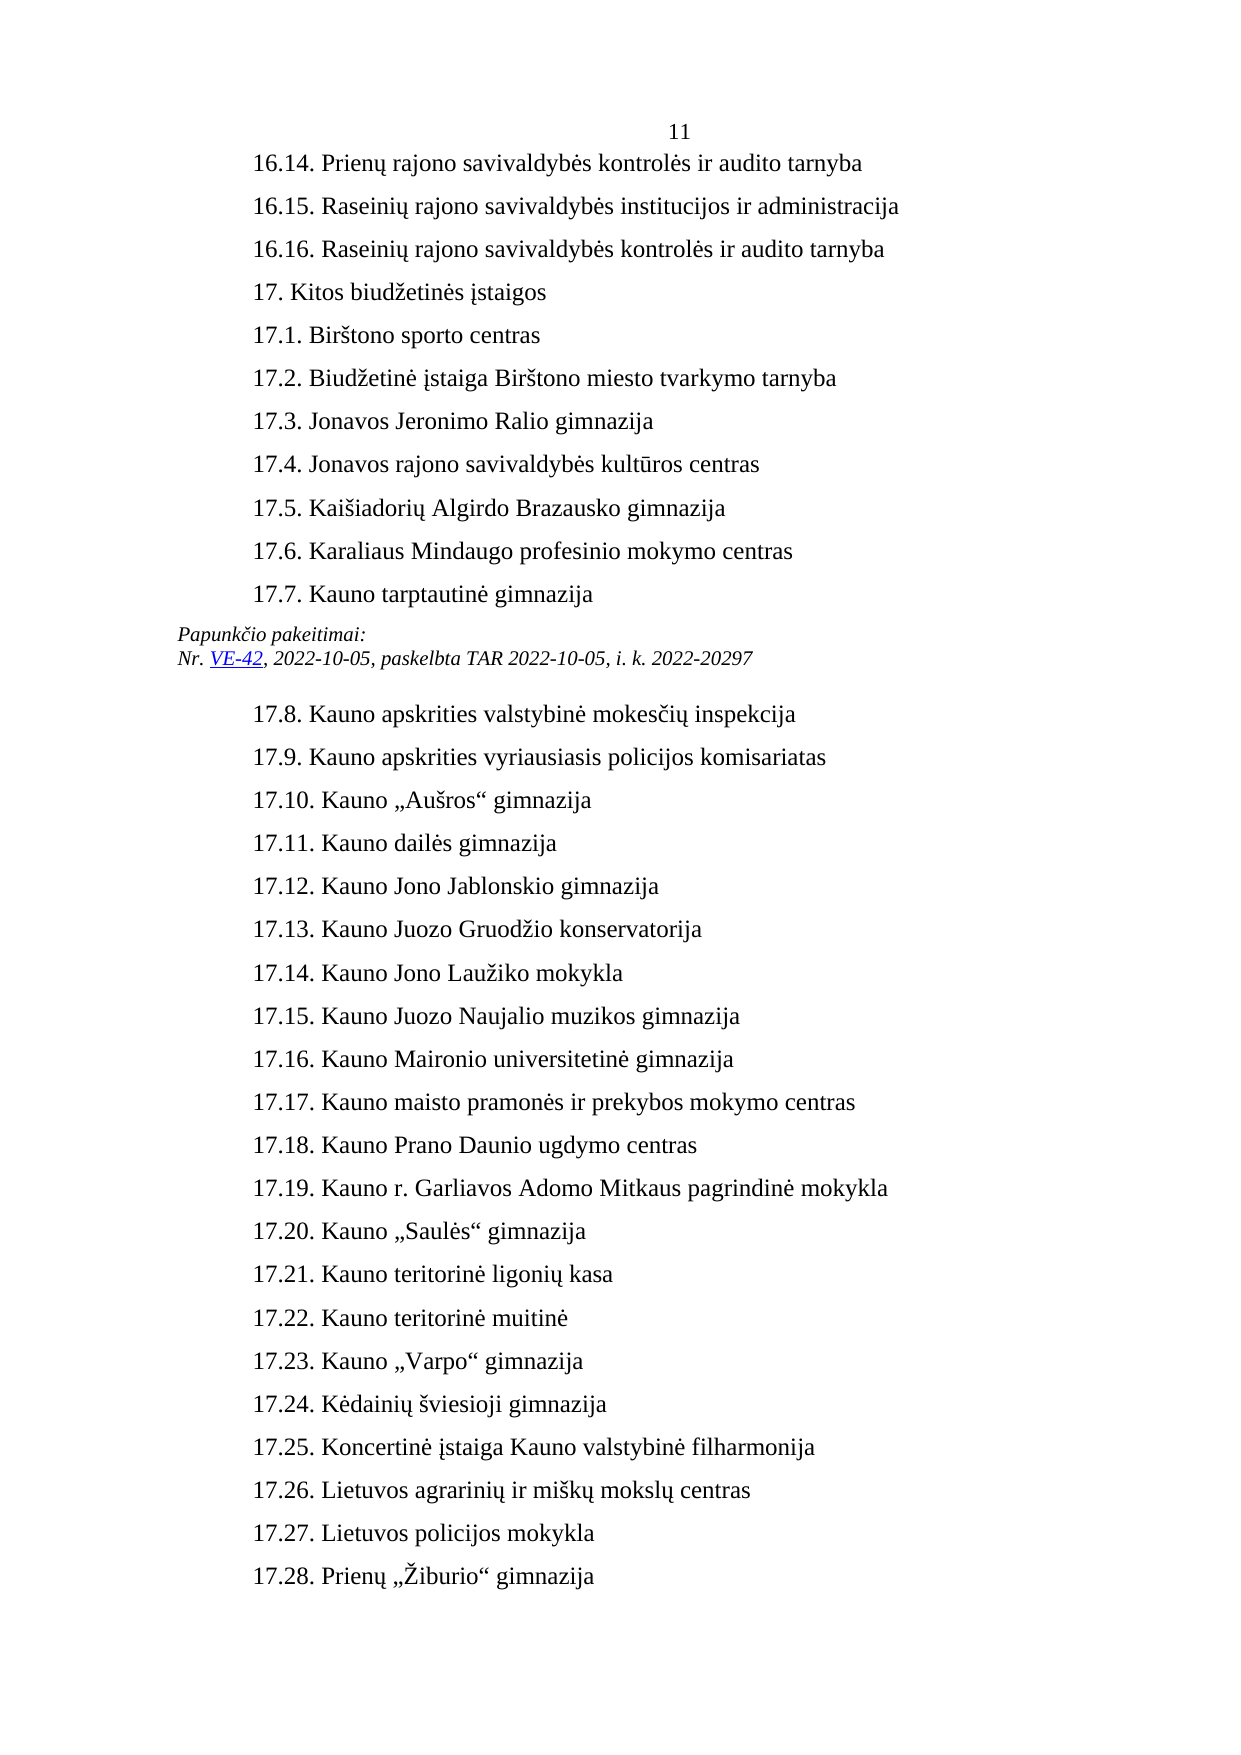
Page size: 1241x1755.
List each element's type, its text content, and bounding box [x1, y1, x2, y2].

text 17.14. Kauno Jono Laužiko mokykla [177, 958, 1181, 986]
text 17.7. Kauno tarptautinė gimnazija [177, 579, 1181, 608]
text 17.27. Lietuvos policijos mokykla [177, 1518, 1181, 1547]
text 17.23. Kauno „Varpo“ gimnazija [177, 1346, 1181, 1374]
text 17.13. Kauno Juozo Gruodžio konservatorija [177, 914, 1181, 943]
text 17.9. Kauno apskrities vyriausiasis policijos komisariatas [177, 742, 1181, 771]
text 17.15. Kauno Juozo Naujalio muzikos gimnazija [177, 1001, 1181, 1029]
text 17.11. Kauno dailės gimnazija [177, 828, 1181, 857]
text 17.5. Kaišiadorių Algirdo Brazausko gimnazija [177, 493, 1181, 521]
text 16.16. Raseinių rajono savivaldybės kontrolės ir audito tarnyba [177, 234, 1181, 263]
text 17.26. Lietuvos agrarinių ir miškų mokslų centras [177, 1475, 1181, 1504]
text 17.4. Jonavos rajono savivaldybės kultūros centras [177, 449, 1181, 478]
text 17.21. Kauno teritorinė ligonių kasa [177, 1259, 1181, 1288]
text 17.3. Jonavos Jeronimo Ralio gimnazija [177, 406, 1181, 435]
text 17.28. Prienų „Žiburio“ gimnazija [177, 1561, 1181, 1590]
text 17.16. Kauno Maironio universitetinė gimnazija [177, 1044, 1181, 1073]
text 17.12. Kauno Jono Jablonskio gimnazija [177, 871, 1181, 900]
text 17.1. Birštono sporto centras [177, 320, 1181, 349]
text Papunkčio pakeitimai: [177, 622, 1181, 646]
text 17.2. Biudžetinė įstaiga Birštono miesto tvarkymo tarnyba [177, 363, 1181, 392]
text 17.10. Kauno „Aušros“ gimnazija [177, 785, 1181, 814]
text 17.19. Kauno r. Garliavos Adomo Mitkaus pagrindinė mokykla [177, 1173, 1181, 1202]
text 17. Kitos biudžetinės įstaigos [177, 277, 1181, 306]
text 17.17. Kauno maisto pramonės ir prekybos mokymo centras [177, 1087, 1181, 1116]
text 16.15. Raseinių rajono savivaldybės institucijos ir administracija [177, 191, 1181, 219]
text 17.20. Kauno „Saulės“ gimnazija [177, 1216, 1181, 1245]
text 17.24. Kėdainių šviesioji gimnazija [177, 1389, 1181, 1418]
text 17.8. Kauno apskrities valstybinė mokesčių inspekcija [177, 699, 1181, 728]
text Nr. VE-42, 2022-10-05, paskelbta TAR 2022-10-05, i. k. 2022-20297 [177, 646, 1181, 670]
text 17.18. Kauno Prano Daunio ugdymo centras [177, 1130, 1181, 1159]
text 16.14. Prienų rajono savivaldybės kontrolės ir audito tarnyba [177, 148, 1181, 176]
text 17.22. Kauno teritorinė muitinė [177, 1303, 1181, 1331]
text 17.6. Karaliaus Mindaugo profesinio mokymo centras [177, 536, 1181, 564]
text 17.25. Koncertinė įstaiga Kauno valstybinė filharmonija [177, 1432, 1181, 1461]
